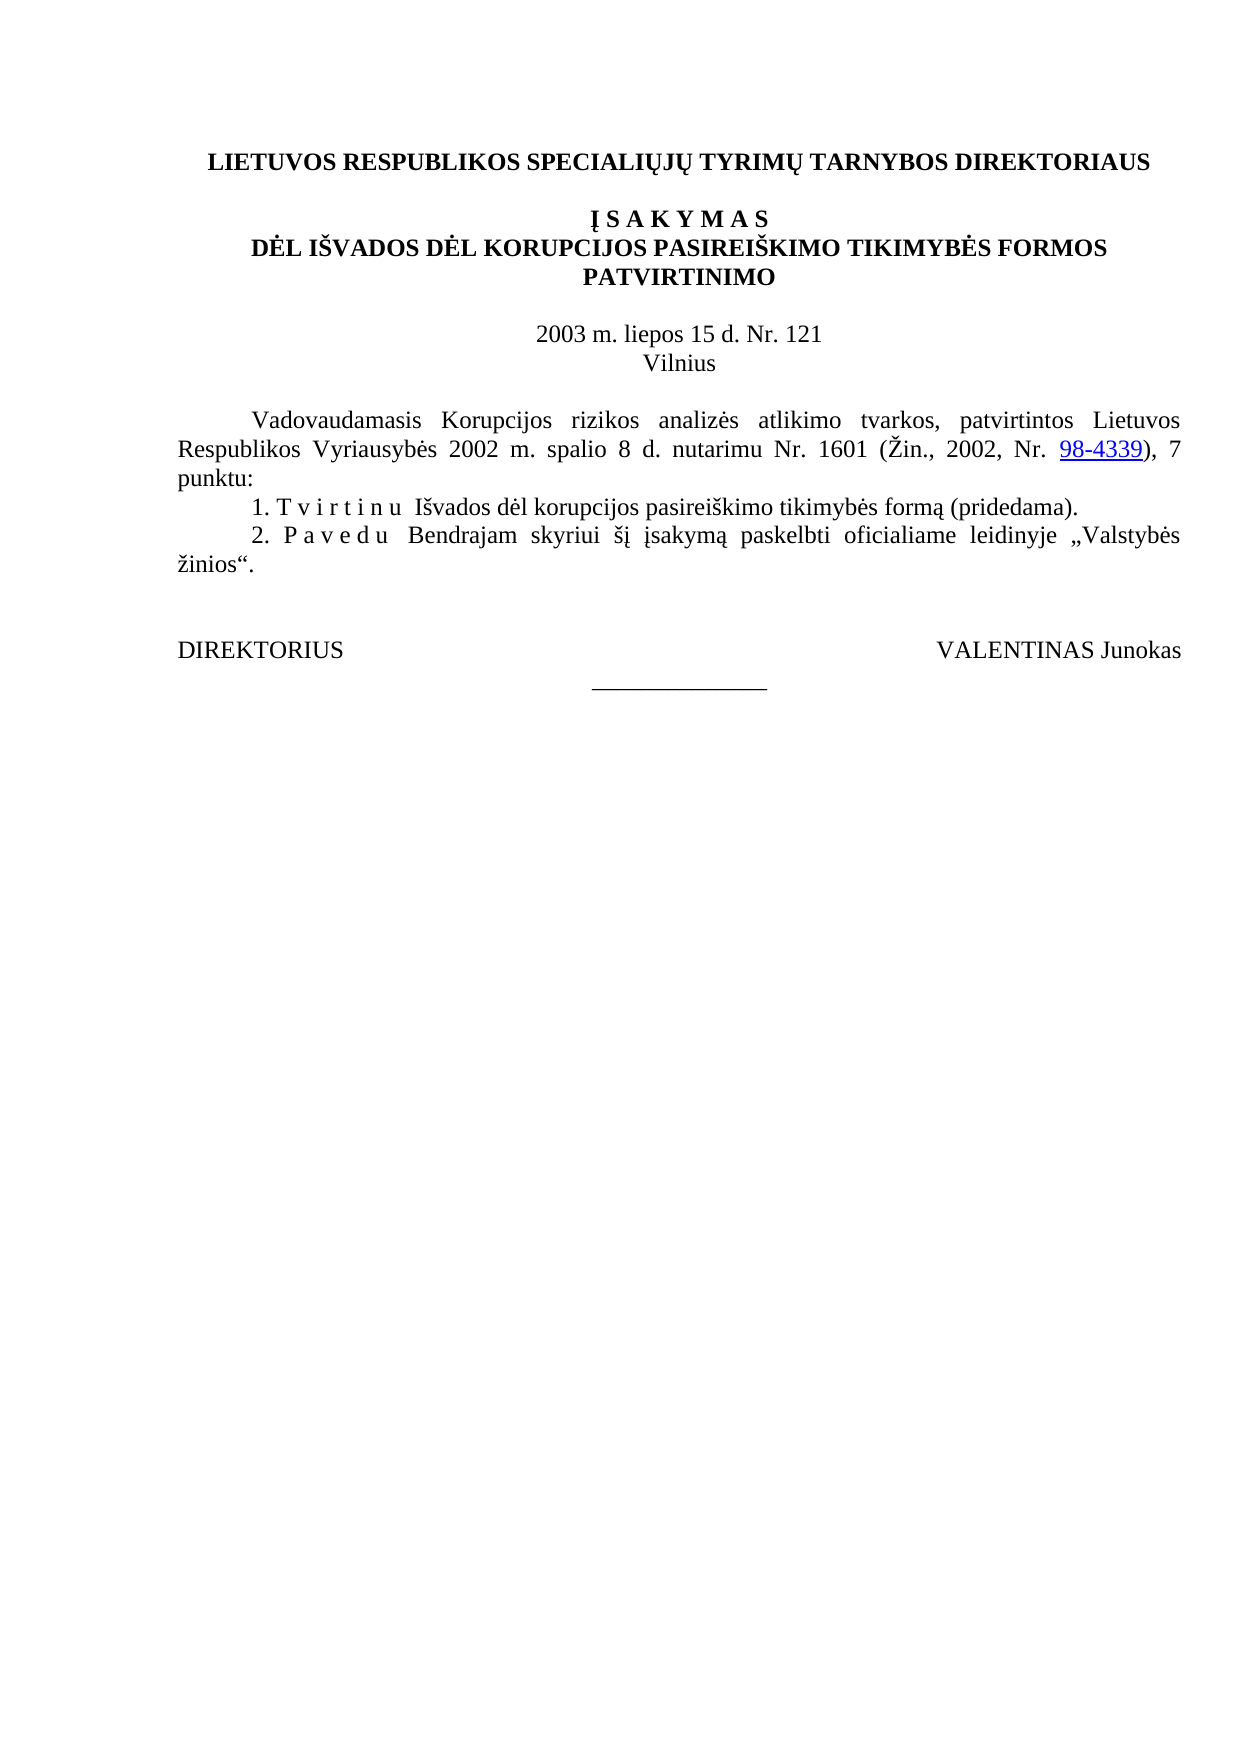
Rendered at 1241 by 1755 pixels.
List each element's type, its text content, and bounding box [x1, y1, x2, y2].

text DĖL IŠVADOS DĖL KORUPCIJOS PASIREIŠKIMO TIKIMYBĖS FORMOS PATVIRTINIMO [177, 233, 1181, 291]
text ______________ [177, 664, 1181, 693]
text Vadovaudamasis Korupcijos rizikos analizės atlikimo tvarkos, patvirtintos Lietuvos Respublikos Vyriausybės 2002 m. spalio 8 d. nutarimu Nr. 1601 (Žin., 2002, Nr. 98-4339), 7 punktu: [177, 406, 1181, 492]
text 1. Tvirtinu Išvados dėl korupcijos pasireiškimo tikimybės formą (pridedama). [177, 492, 1181, 521]
text 2. Pavedu Bendrajam skyriui šį įsakymą paskelbti oficialiame leidinyje „Valstybės žinios“. [177, 521, 1181, 578]
text DIREKTORIUS VALENTINAS Junokas [177, 636, 1181, 664]
text Į S A K Y M A S [177, 204, 1181, 233]
text LIETUVOS RESPUBLIKOS SPECIALIŲJŲ TYRIMŲ TARNYBOS DIREKTORIAUS [177, 147, 1181, 176]
text Vilnius [177, 348, 1181, 377]
text 2003 m. liepos 15 d. Nr. 121 [177, 319, 1181, 348]
